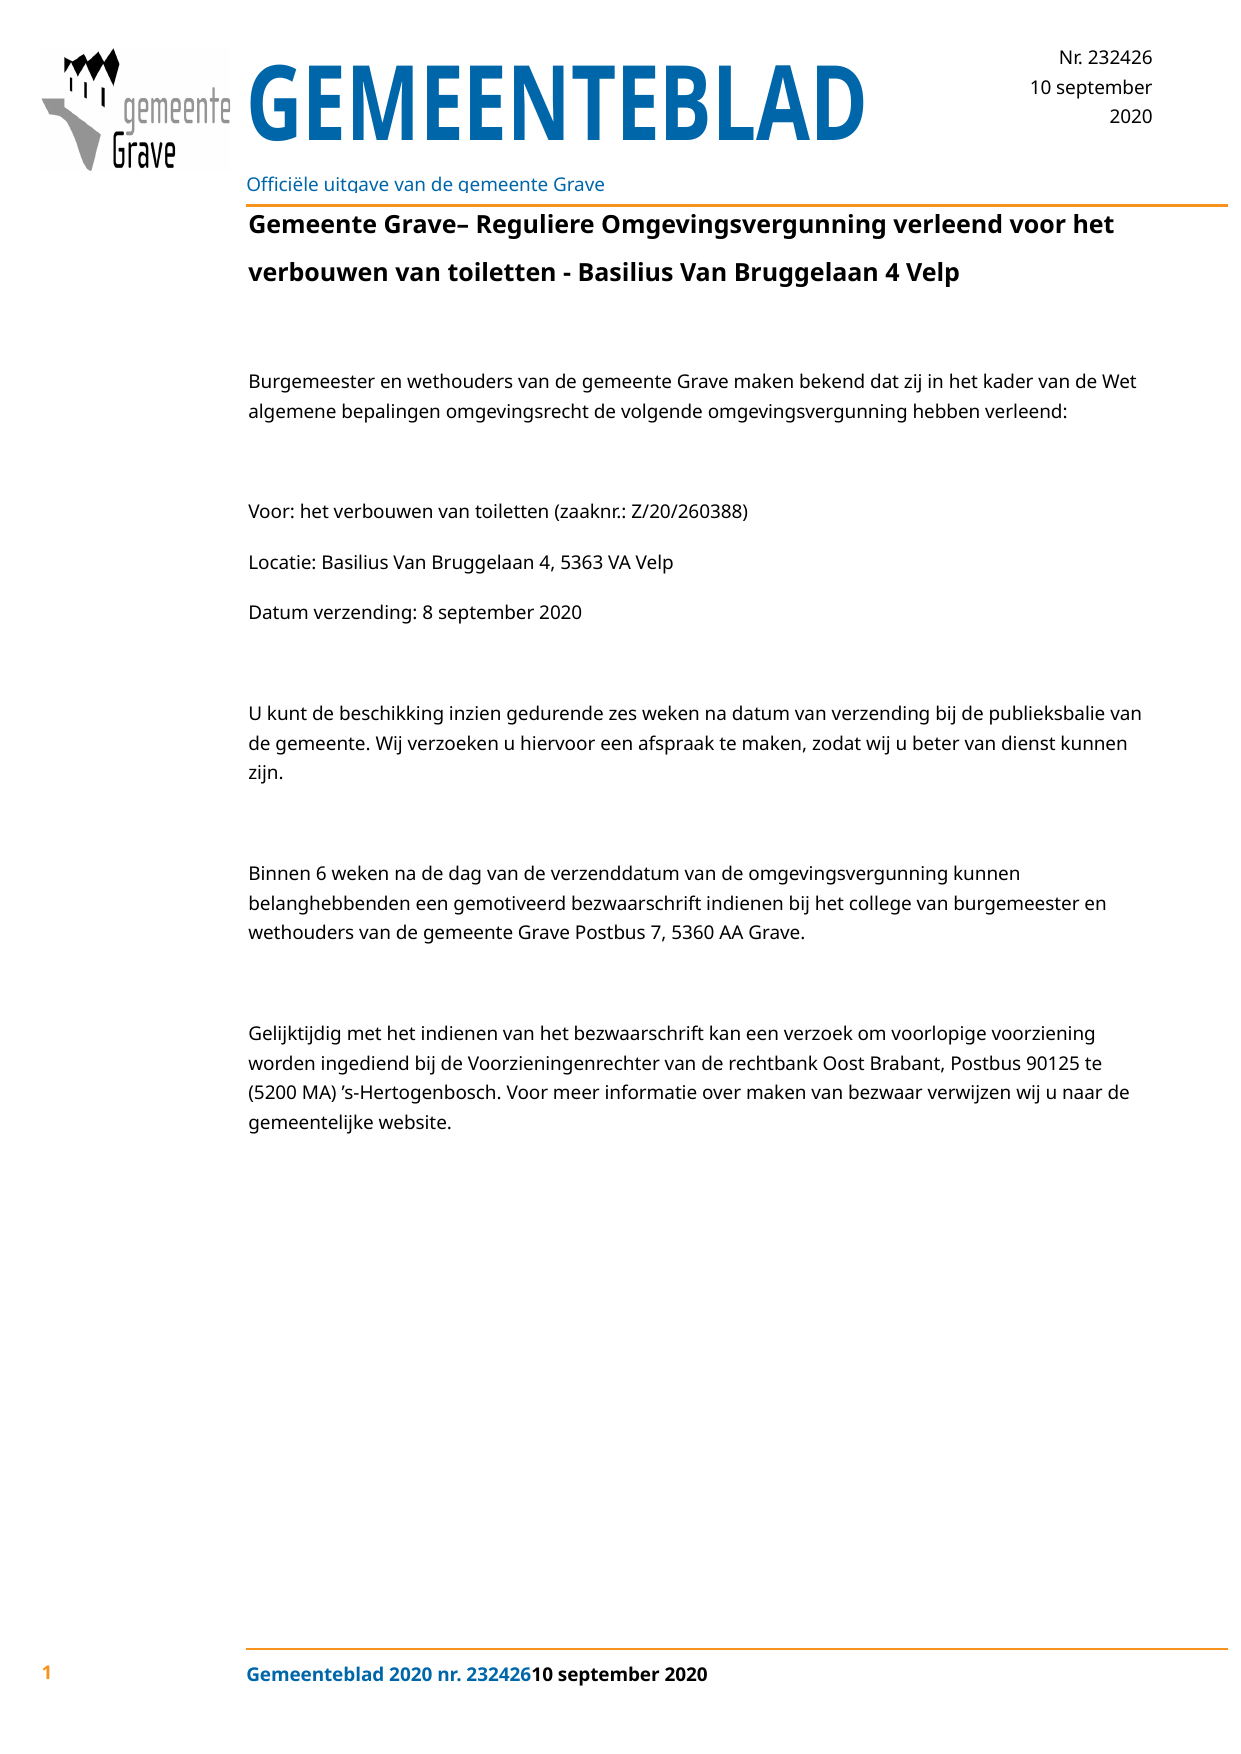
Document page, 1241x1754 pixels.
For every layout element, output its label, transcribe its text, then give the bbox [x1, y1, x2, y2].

text Burgemeester en wethouders van de gemeente Grave maken bekend dat zij in het kader van de Wet algemene bepalingen omgevingsrecht de volgende omgevingsvergunning hebben verleend: [248, 368, 1152, 424]
text Voor: het verbouwen van toiletten (zaaknr.: Z/20/260388) [248, 499, 1152, 524]
picture [41, 47, 231, 172]
text Binnen 6 weken na de dag van de verzenddatum van de omgevingsvergunning kunnen belanghebbenden een gemotiveerd bezwaarschrift indienen bij het college van burgemeester en wethouders van de gemeente Grave Postbus 7, 5360 AA Grave. [248, 860, 1152, 945]
text Gemeente Grave– Reguliere Omgevingsvergunning verleend voor het verbouwen van toiletten - Basilius Van Bruggelaan 4 Velp [248, 207, 1152, 288]
text Locatie: Basilius Van Bruggelaan 4, 5363 VA Velp [248, 549, 1152, 575]
text Gelijktijdig met het indienen van het bezwaarschrift kan een verzoek om voorlopige voorziening worden ingediend bij de Voorzieningenrechter van de rechtbank Oost Brabant, Postbus 90125 te (5200 MA) ’s-Hertogenbosch. Voor meer informatie over maken van bezwaar verwijzen wij u naar de gemeentelijke website. [248, 1020, 1152, 1135]
text U kunt de beschikking inzien gedurende zes weken na datum van verzending bij de publieksbalie van de gemeente. Wij verzoeken u hiervoor een afspraak te maken, zodat wij u beter van dienst kunnen zijn. [248, 700, 1152, 785]
text Datum verzending: 8 september 2020 [248, 599, 1152, 625]
